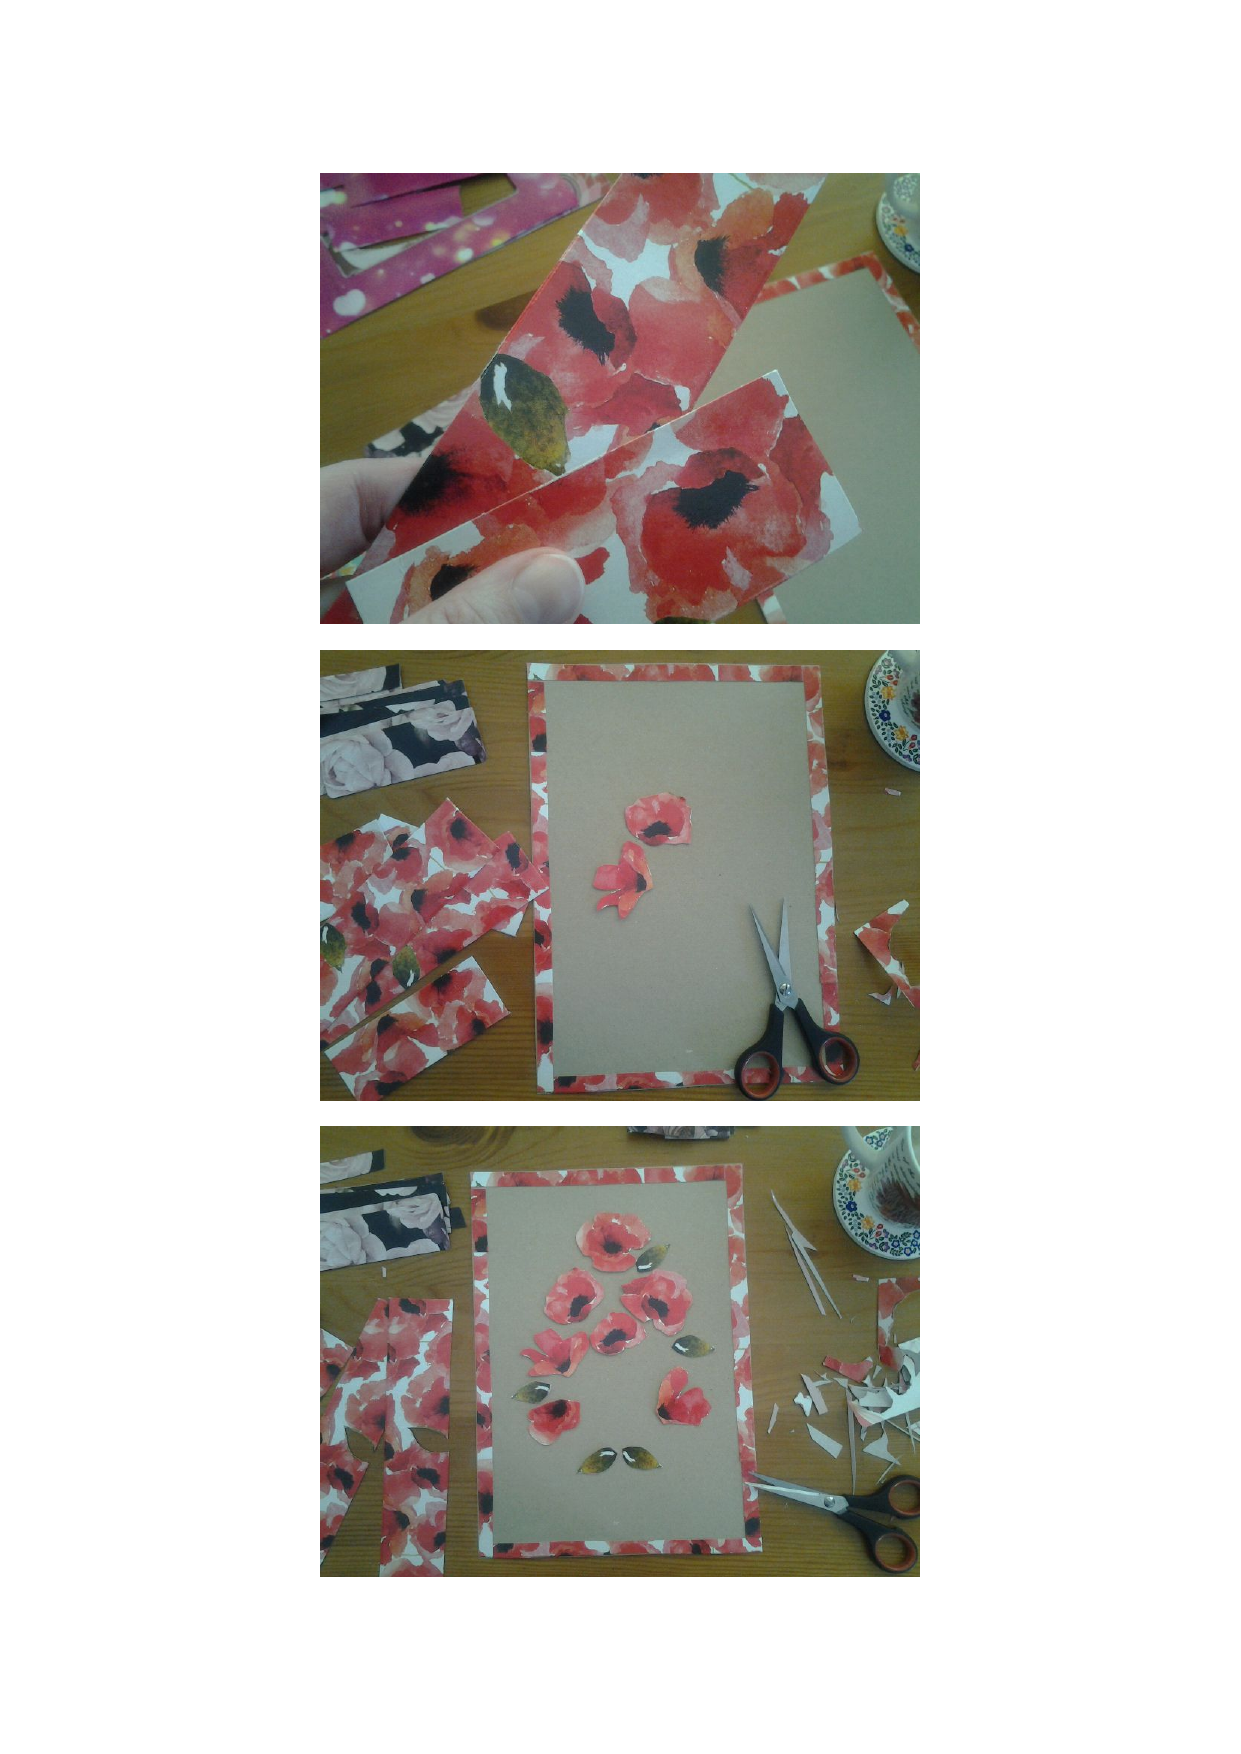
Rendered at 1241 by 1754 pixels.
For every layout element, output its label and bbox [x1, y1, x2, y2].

picture [320, 173, 920, 624]
picture [320, 650, 920, 1101]
picture [320, 1126, 920, 1577]
